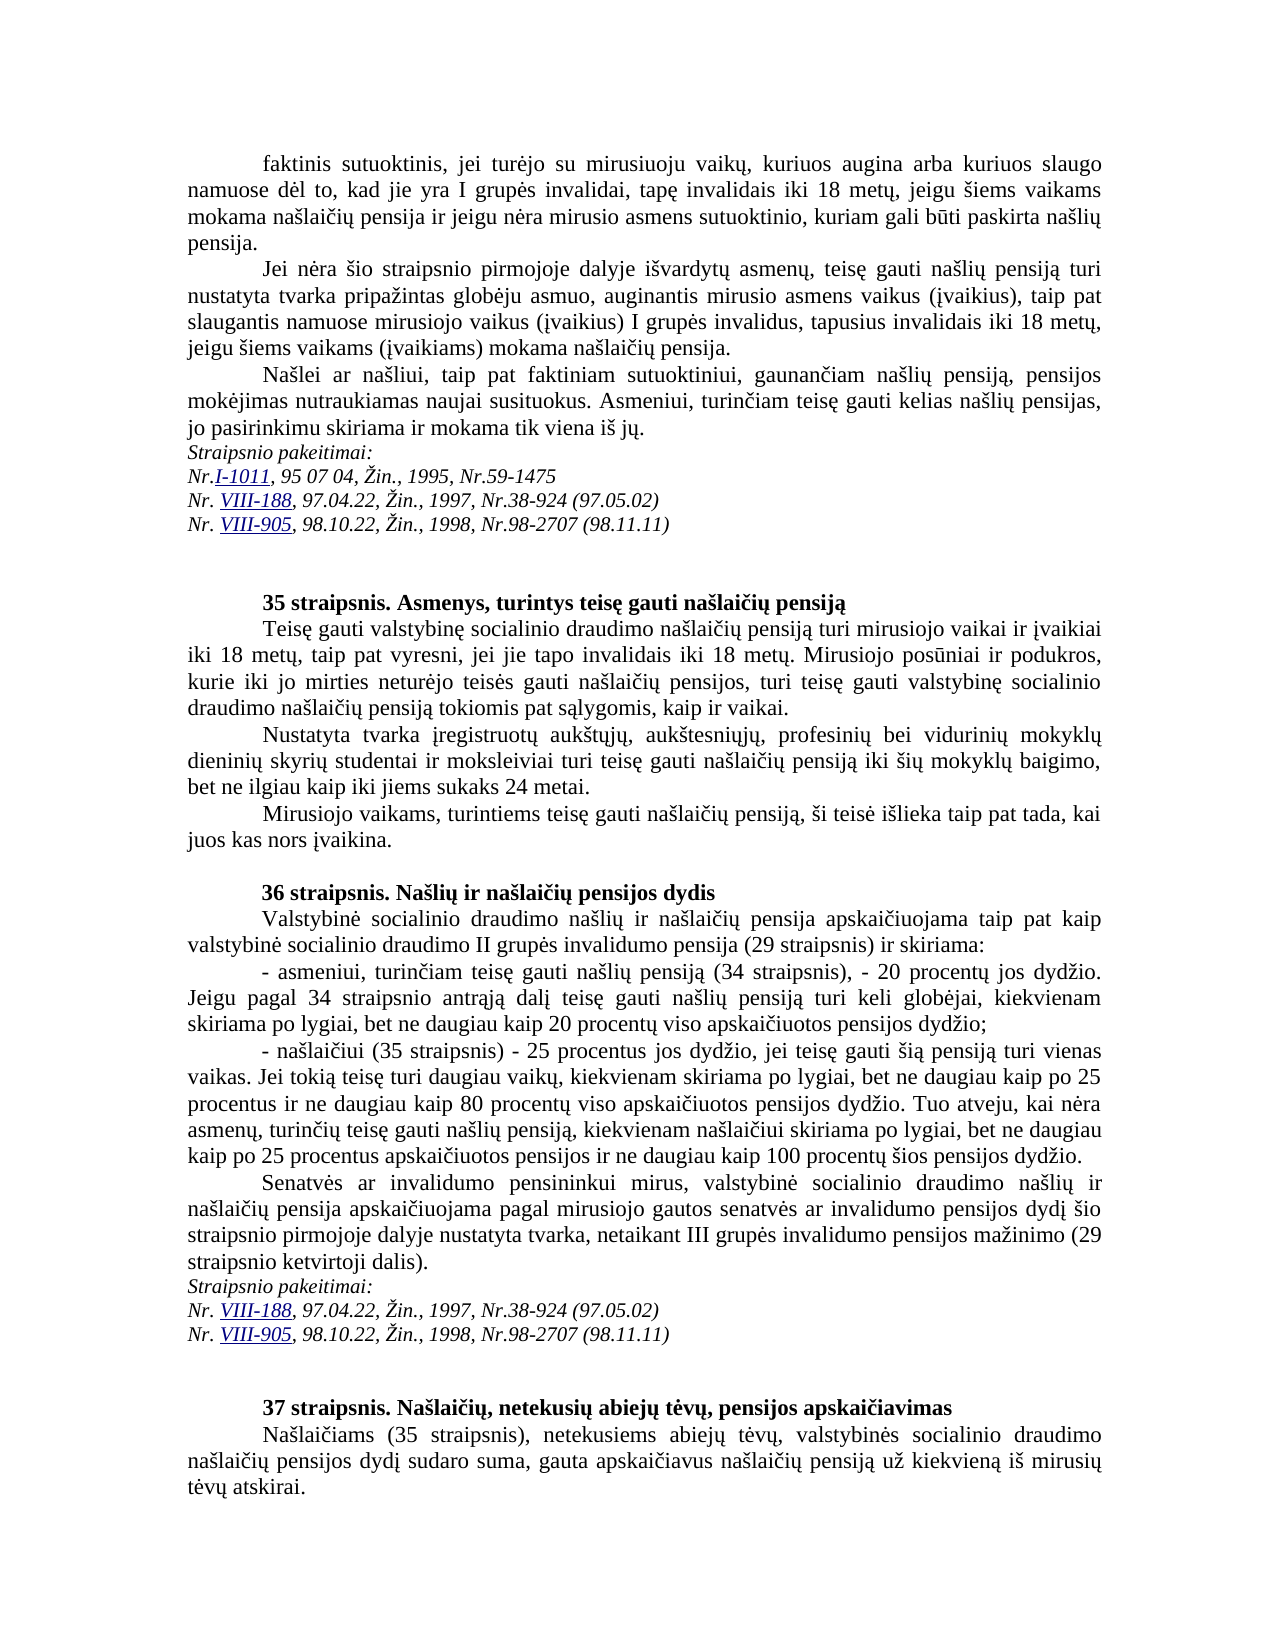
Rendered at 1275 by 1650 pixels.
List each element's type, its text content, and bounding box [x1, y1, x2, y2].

text 37 straipsnis. Našlaičių, netekusių abiejų tėvų, pensijos apskaičiavimas [187, 1394, 1103, 1421]
text Straipsnio pakeitimai: [187, 1274, 1103, 1298]
text Senatvės ar invalidumo pensininkui mirus, valstybinė socialinio draudimo našlių ir našlaičių pensija apskaičiuojama pagal mirusiojo gautos senatvės ar invalidumo pensijos dydį šio straipsnio pirmojoje dalyje nustatyta tvarka, netaikant III grupės invalidumo pensijos mažinimo (29 straipsnio ketvirtoji dalis). [187, 1169, 1103, 1274]
text - asmeniui, turinčiam teisę gauti našlių pensiją (34 straipsnis), - 20 procentų jos dydžio. Jeigu pagal 34 straipsnio antrąją dalį teisę gauti našlių pensiją turi keli globėjai, kiekvienam skiriama po lygiai, bet ne daugiau kaip 20 procentų viso apskaičiuotos pensijos dydžio; [187, 958, 1103, 1037]
text 35 straipsnis. Asmenys, turintys teisę gauti našlaičių pensiją [187, 589, 1103, 615]
text Nustatyta tvarka įregistruotų aukštųjų, aukštesniųjų, profesinių bei vidurinių mokyklų dieninių skyrių studentai ir moksleiviai turi teisę gauti našlaičių pensiją iki šių mokyklų baigimo, bet ne ilgiau kaip iki jiems sukaks 24 metai. [187, 721, 1103, 800]
text Jei nėra šio straipsnio pirmojoje dalyje išvardytų asmenų, teisę gauti našlių pensiją turi nustatyta tvarka pripažintas globėju asmuo, auginantis mirusio asmens vaikus (įvaikius), taip pat slaugantis namuose mirusiojo vaikus (įvaikius) I grupės invalidus, tapusius invalidais iki 18 metų, jeigu šiems vaikams (įvaikiams) mokama našlaičių pensija. [187, 255, 1103, 361]
text Mirusiojo vaikams, turintiems teisę gauti našlaičių pensiją, ši teisė išlieka taip pat tada, kai juos kas nors įvaikina. [187, 800, 1103, 852]
text Nr. VIII-188, 97.04.22, Žin., 1997, Nr.38-924 (97.05.02) [187, 488, 1103, 512]
text Straipsnio pakeitimai: [187, 440, 1103, 464]
text Nr. VIII-905, 98.10.22, Žin., 1998, Nr.98-2707 (98.11.11) [187, 1322, 1103, 1346]
text Teisę gauti valstybinę socialinio draudimo našlaičių pensiją turi mirusiojo vaikai ir įvaikiai iki 18 metų, taip pat vyresni, jei jie tapo invalidais iki 18 metų. Mirusiojo posūniai ir podukros, kurie iki jo mirties neturėjo teisės gauti našlaičių pensijos, turi teisę gauti valstybinę socialinio draudimo našlaičių pensiją tokiomis pat sąlygomis, kaip ir vaikai. [187, 615, 1103, 721]
text Valstybinė socialinio draudimo našlių ir našlaičių pensija apskaičiuojama taip pat kaip valstybinė socialinio draudimo II grupės invalidumo pensija (29 straipsnis) ir skiriama: [187, 905, 1103, 958]
text 36 straipsnis. Našlių ir našlaičių pensijos dydis [187, 879, 1103, 905]
text Našlei ar našliui, taip pat faktiniam sutuoktiniui, gaunančiam našlių pensiją, pensijos mokėjimas nutraukiamas naujai susituokus. Asmeniui, turinčiam teisę gauti kelias našlių pensijas, jo pasirinkimu skiriama ir mokama tik viena iš jų. [187, 361, 1103, 440]
text - našlaičiui (35 straipsnis) - 25 procentus jos dydžio, jei teisę gauti šią pensiją turi vienas vaikas. Jei tokią teisę turi daugiau vaikų, kiekvienam skiriama po lygiai, bet ne daugiau kaip po 25 procentus ir ne daugiau kaip 80 procentų viso apskaičiuotos pensijos dydžio. Tuo atveju, kai nėra asmenų, turinčių teisę gauti našlių pensiją, kiekvienam našlaičiui skiriama po lygiai, bet ne daugiau kaip po 25 procentus apskaičiuotos pensijos ir ne daugiau kaip 100 procentų šios pensijos dydžio. [187, 1037, 1103, 1169]
text Nr. VIII-188, 97.04.22, Žin., 1997, Nr.38-924 (97.05.02) [187, 1298, 1103, 1322]
text Našlaičiams (35 straipsnis), netekusiems abiejų tėvų, valstybinės socialinio draudimo našlaičių pensijos dydį sudaro suma, gauta apskaičiavus našlaičių pensiją už kiekvieną iš mirusių tėvų atskirai. [187, 1421, 1103, 1500]
text Nr.I-1011, 95 07 04, Žin., 1995, Nr.59-1475 [187, 464, 1103, 488]
text Nr. VIII-905, 98.10.22, Žin., 1998, Nr.98-2707 (98.11.11) [187, 512, 1103, 536]
text faktinis sutuoktinis, jei turėjo su mirusiuoju vaikų, kuriuos augina arba kuriuos slaugo namuose dėl to, kad jie yra I grupės invalidai, tapę invalidais iki 18 metų, jeigu šiems vaikams mokama našlaičių pensija ir jeigu nėra mirusio asmens sutuoktinio, kuriam gali būti paskirta našlių pensija. [187, 150, 1103, 255]
